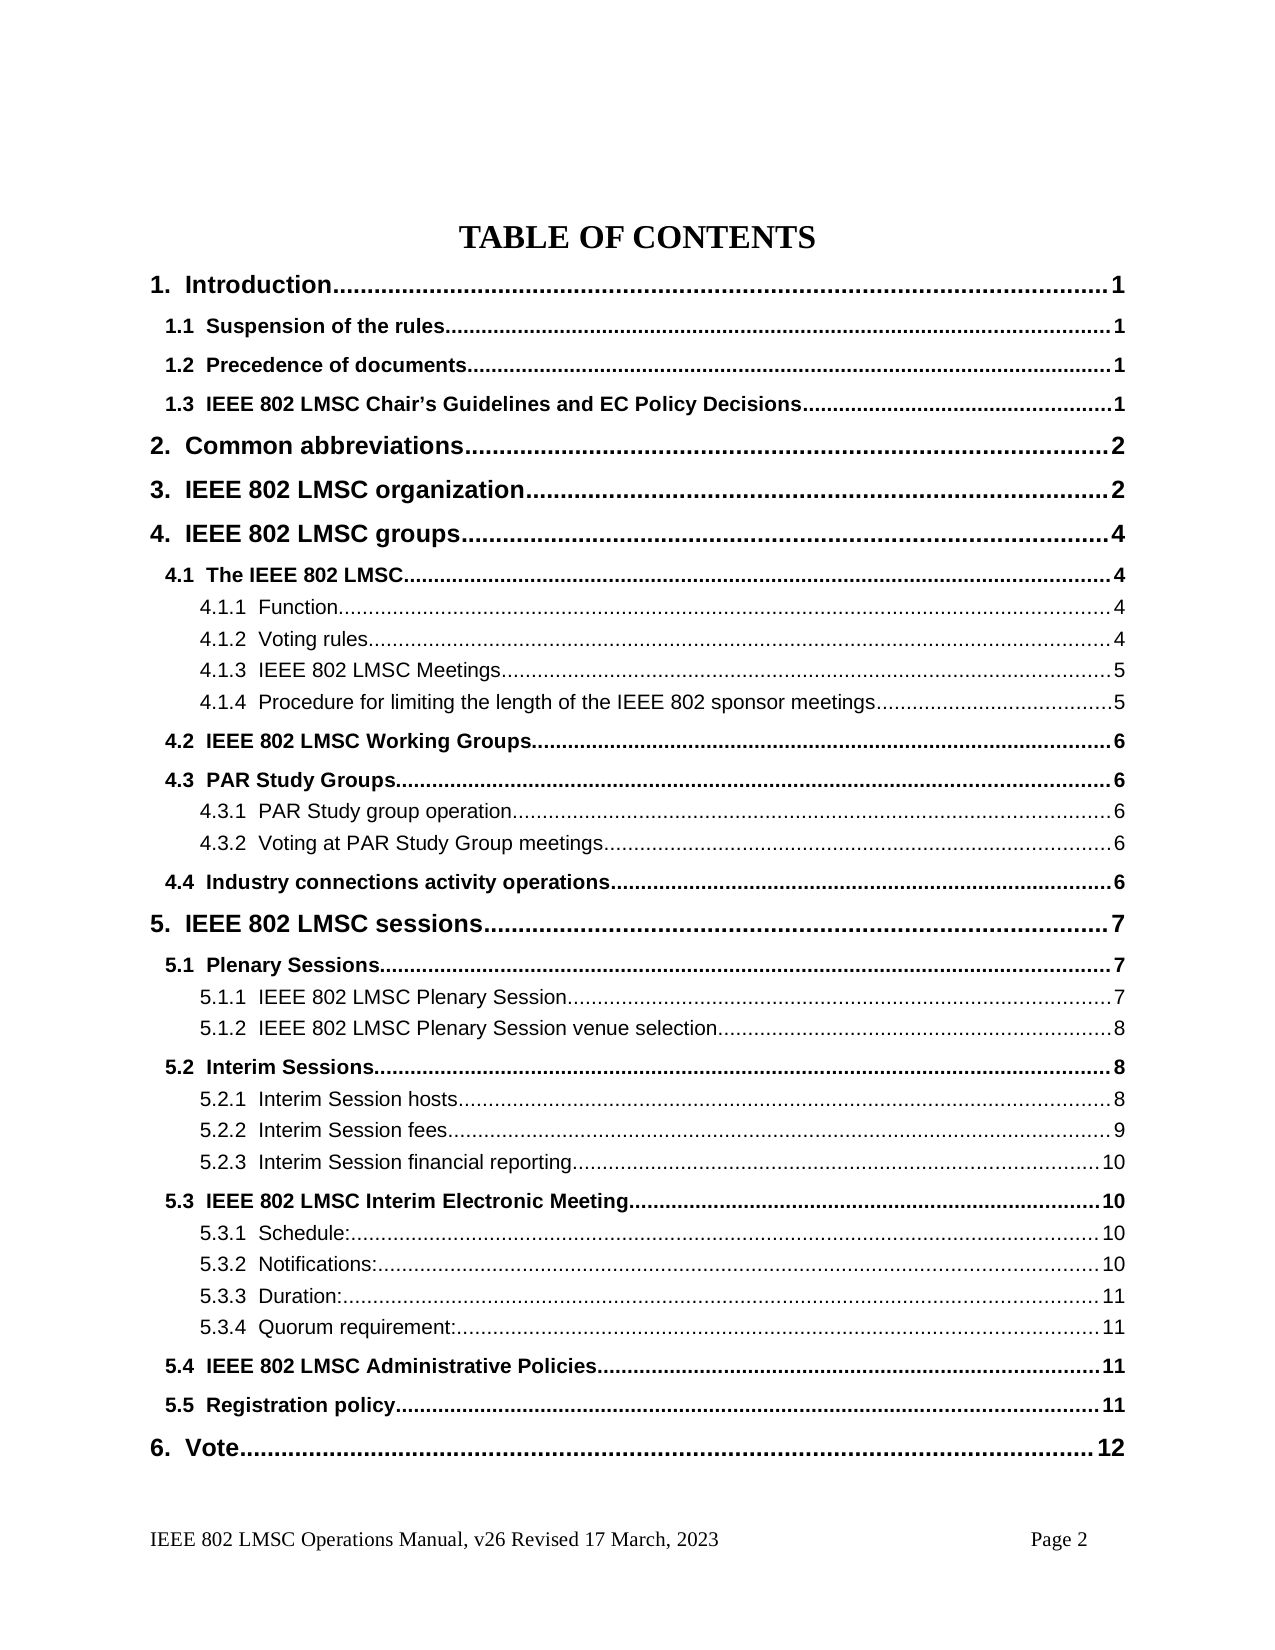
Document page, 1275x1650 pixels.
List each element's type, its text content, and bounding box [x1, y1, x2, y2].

text 4.1.4 Procedure for limiting the length of the IEEE 802 sponsor meetings 5 [199, 690, 1125, 714]
text 5.4 IEEE 802 LMSC Administrative Policies 11 [165, 1354, 1125, 1378]
text 4.2 IEEE 802 LMSC Working Groups 6 [165, 729, 1125, 753]
text 4.1 The IEEE 802 LMSC 4 [165, 563, 1125, 587]
subtitle TABLE OF CONTENTS [150, 217, 1125, 255]
text 4.3 PAR Study Groups 6 [165, 768, 1125, 792]
text 5.2.3 Interim Session financial reporting 10 [199, 1150, 1125, 1174]
text 5.1.1 IEEE 802 LMSC Plenary Session 7 [199, 985, 1125, 1009]
text 6. Vote 12 [150, 1432, 1125, 1462]
text 5.5 Registration policy 11 [165, 1393, 1125, 1417]
text 4.1.2 Voting rules 4 [199, 627, 1125, 651]
text 5.3.3 Duration: 11 [199, 1284, 1125, 1308]
text 5.3 IEEE 802 LMSC Interim Electronic Meeting 10 [165, 1189, 1125, 1213]
text 5. IEEE 802 LMSC sessions 7 [150, 909, 1125, 938]
text 1.2 Precedence of documents 1 [165, 353, 1125, 377]
text 5.2 Interim Sessions 8 [165, 1055, 1125, 1079]
text 4.1.3 IEEE 802 LMSC Meetings 5 [199, 658, 1125, 682]
text 1.3 IEEE 802 LMSC Chair’s Guidelines and EC Policy Decisions 1 [165, 392, 1125, 416]
text 4.3.1 PAR Study group operation 6 [199, 799, 1125, 823]
text 5.1.2 IEEE 802 LMSC Plenary Session venue selection 8 [199, 1016, 1125, 1040]
text 5.2.1 Interim Session hosts 8 [199, 1087, 1125, 1111]
text 1.1 Suspension of the rules 1 [165, 314, 1125, 338]
text 5.3.4 Quorum requirement: 11 [199, 1315, 1125, 1339]
text 4.1.1 Function 4 [199, 595, 1125, 619]
text 4. IEEE 802 LMSC groups 4 [150, 519, 1125, 548]
text 5.3.1 Schedule: 10 [199, 1221, 1125, 1245]
text 5.3.2 Notifications: 10 [199, 1252, 1125, 1276]
text 5.1 Plenary Sessions 7 [165, 953, 1125, 977]
text 4.3.2 Voting at PAR Study Group meetings 6 [199, 831, 1125, 855]
text 4.4 Industry connections activity operations 6 [165, 870, 1125, 894]
text 2. Common abbreviations 2 [150, 431, 1125, 460]
text 5.2.2 Interim Session fees 9 [199, 1118, 1125, 1142]
text 3. IEEE 802 LMSC organization 2 [150, 475, 1125, 504]
text 1. Introduction 1 [150, 270, 1125, 299]
